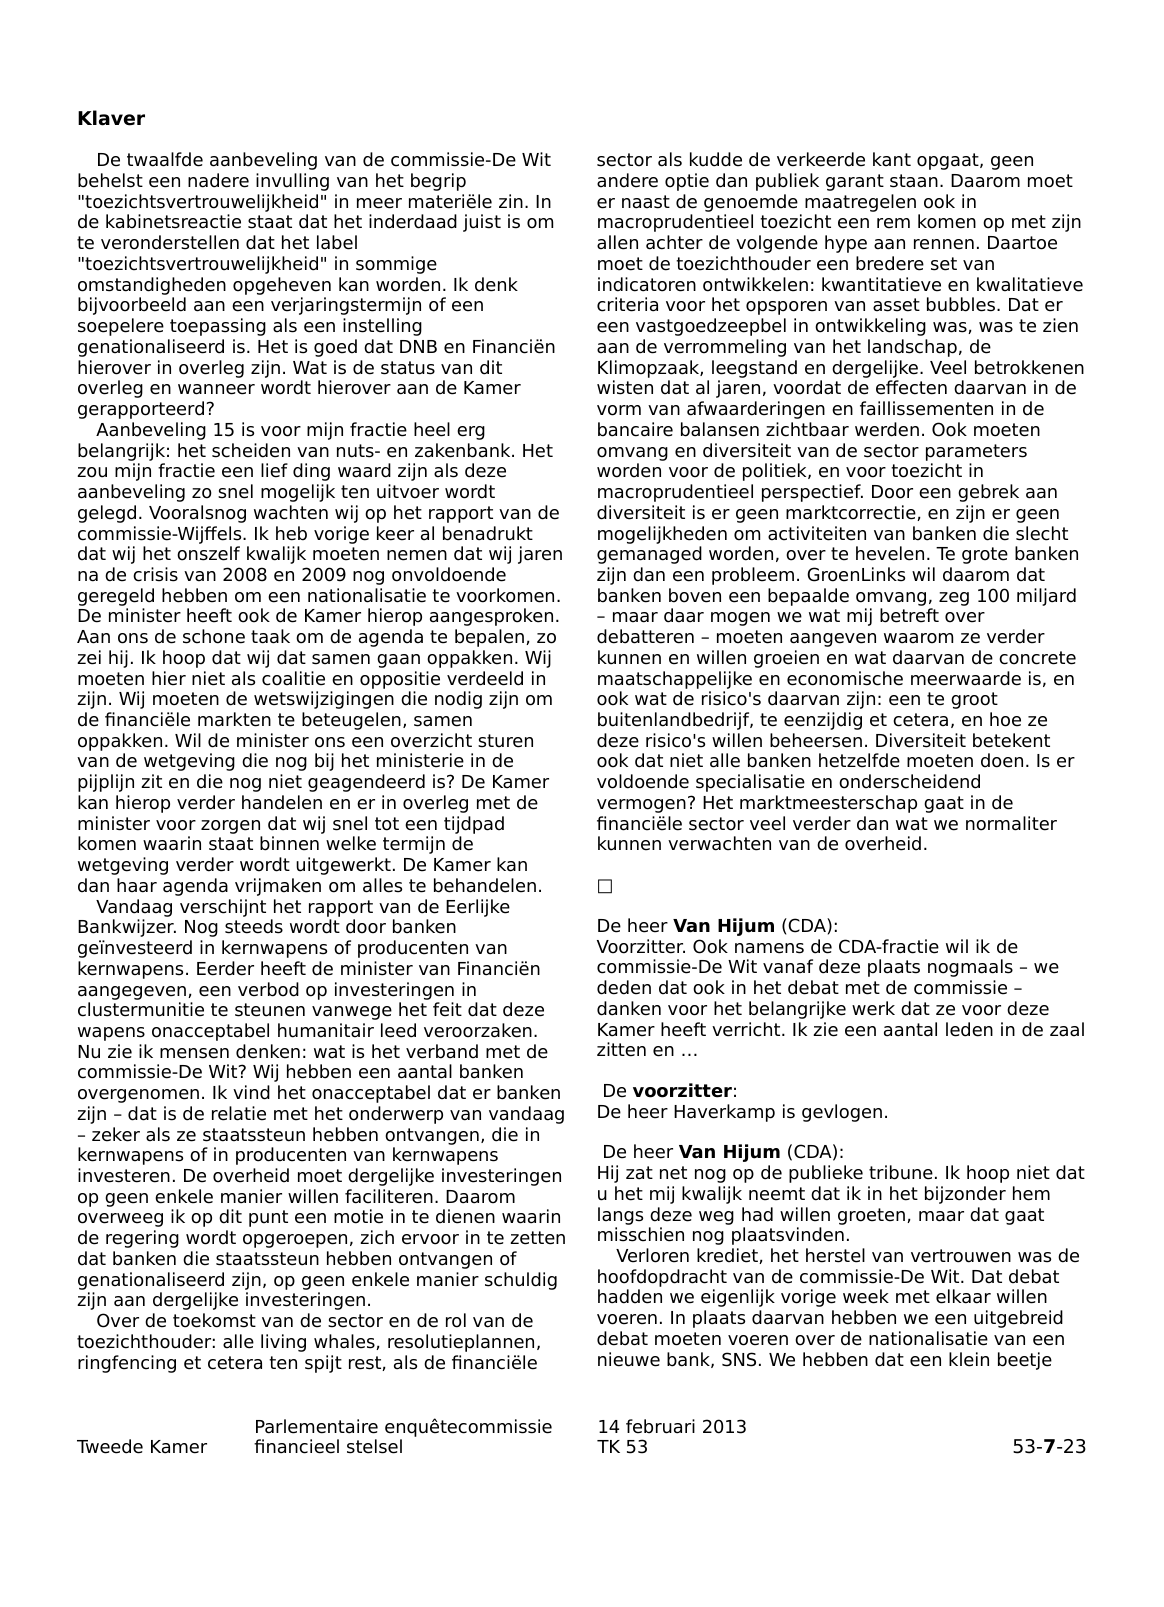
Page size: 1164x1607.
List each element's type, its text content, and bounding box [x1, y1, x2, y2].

text De heer Van Hijum (CDA): [596, 916, 1087, 936]
text sector als kudde de verkeerde kant opgaat, geen andere optie dan publiek garant staan. Daarom moet er naast de genoemde maatregelen ook in macroprudentieel toezicht een rem komen op met zijn allen achter de volgende hype aan rennen. Daartoe moet de toezichthouder een bredere set van indicatoren ontwikkelen: kwantitatieve en kwalitatieve criteria voor het opsporen van asset bubbles. Dat er een vastgoedzeepbel in ontwikkeling was, was te zien aan de verrommeling van het landschap, de Klimopzaak, leegstand en dergelijke. Veel betrokkenen wisten dat al jaren, voordat de effecten daarvan in de vorm van afwaarderingen en faillissementen in de bancaire balansen zichtbaar werden. Ook moeten omvang en diversiteit van de sector parameters worden voor de politiek, en voor toezicht in macroprudentieel perspectief. Door een gebrek aan diversiteit is er geen marktcorrectie, en zijn er geen mogelijkheden om activiteiten van banken die slecht gemanaged worden, over te hevelen. Te grote banken zijn dan een probleem. GroenLinks wil daarom dat banken boven een bepaalde omvang, zeg 100 miljard – maar daar mogen we wat mij betreft over debatteren – moeten aangeven waarom ze verder kunnen en willen groeien en wat daarvan de concrete maatschappelijke en economische meerwaarde is, en ook wat de risico's daarvan zijn: een te groot buitenlandbedrijf, te eenzijdig et cetera, en hoe ze deze risico's willen beheersen. Diversiteit betekent ook dat niet alle banken hetzelfde moeten doen. Is er voldoende specialisatie en onderscheidend vermogen? Het marktmeesterschap gaat in de financiële sector veel verder dan wat we normaliter kunnen verwachten van de overheid. [596, 150, 1087, 855]
text Vandaag verschijnt het rapport van de Eerlijke Bankwijzer. Nog steeds wordt door banken geïnvesteerd in kernwapens of producenten van kernwapens. Eerder heeft de minister van Financiën aangegeven, een verbod op investeringen in clustermunitie te steunen vanwege het feit dat deze wapens onacceptabel humanitair leed veroorzaken. Nu zie ik mensen denken: wat is het verband met de commissie-De Wit? Wij hebben een aantal banken overgenomen. Ik vind het onacceptabel dat er banken zijn – dat is de relatie met het onderwerp van vandaag – zeker als ze staatssteun hebben ontvangen, die in kernwapens of in producenten van kernwapens investeren. De overheid moet dergelijke investeringen op geen enkele manier willen faciliteren. Daarom overweeg ik op dit punt een motie in te dienen waarin de regering wordt opgeroepen, zich ervoor in te zetten dat banken die staatssteun hebben ontvangen of genationaliseerd zijn, op geen enkele manier schuldig zijn aan dergelijke investeringen. [77, 896, 567, 1311]
text De heer Haverkamp is gevlogen. [596, 1102, 1087, 1122]
text De voorzitter: [596, 1081, 1087, 1102]
text Voorzitter. Ook namens de CDA-fractie wil ik de commissie-De Wit vanaf deze plaats nogmaals – we deden dat ook in het debat met de commissie – danken voor het belangrijke werk dat ze voor deze Kamer heeft verricht. Ik zie een aantal leden in de zaal zitten en … [596, 936, 1087, 1061]
text Over de toekomst van de sector en de rol van de toezichthouder: alle living whales, resolutieplannen, ringfencing et cetera ten spijt rest, als de financiële [77, 1311, 567, 1373]
text Aanbeveling 15 is voor mijn fractie heel erg belangrijk: het scheiden van nuts- en zakenbank. Het zou mijn fractie een lief ding waard zijn als deze aanbeveling zo snel mogelijk ten uitvoer wordt gelegd. Vooralsnog wachten wij op het rapport van de commissie-Wijffels. Ik heb vorige keer al benadrukt dat wij het onszelf kwalijk moeten nemen dat wij jaren na de crisis van 2008 en 2009 nog onvoldoende geregeld hebben om een nationalisatie te voorkomen. De minister heeft ook de Kamer hierop aangesproken. Aan ons de schone taak om de agenda te bepalen, zo zei hij. Ik hoop dat wij dat samen gaan oppakken. Wij moeten hier niet als coalitie en oppositie verdeeld in zijn. Wij moeten de wetswijzigingen die nodig zijn om de financiële markten te beteugelen, samen oppakken. Wil de minister ons een overzicht sturen van de wetgeving die nog bij het ministerie in de pijplijn zit en die nog niet geagendeerd is? De Kamer kan hierop verder handelen en er in overleg met de minister voor zorgen dat wij snel tot een tijdpad komen waarin staat binnen welke termijn de wetgeving verder wordt uitgewerkt. De Kamer kan dan haar agenda vrijmaken om alles te behandelen. [77, 420, 567, 896]
text De twaalfde aanbeveling van de commissie-De Wit behelst een nadere invulling van het begrip "toezichtsvertrouwelijkheid" in meer materiële zin. In de kabinetsreactie staat dat het inderdaad juist is om te veronderstellen dat het label "toezichtsvertrouwelijkheid" in sommige omstandigheden opgeheven kan worden. Ik denk bijvoorbeeld aan een verjaringstermijn of een soepelere toepassing als een instelling genationaliseerd is. Het is goed dat DNB en Financiën hierover in overleg zijn. Wat is de status van dit overleg en wanneer wordt hierover aan de Kamer gerapporteerd? [77, 150, 567, 420]
text Hij zat net nog op de publieke tribune. Ik hoop niet dat u het mij kwalijk neemt dat ik in het bijzonder hem langs deze weg had willen groeten, maar dat gaat misschien nog plaatsvinden. [596, 1163, 1087, 1246]
text □ [596, 875, 1087, 896]
text De heer Van Hijum (CDA): [596, 1142, 1087, 1163]
text Verloren krediet, het herstel van vertrouwen was de hoofdopdracht van de commissie-De Wit. Dat debat hadden we eigenlijk vorige week met elkaar willen voeren. In plaats daarvan hebben we een uitgebreid debat moeten voeren over de nationalisatie van een nieuwe bank, SNS. We hebben dat een klein beetje [596, 1246, 1087, 1370]
